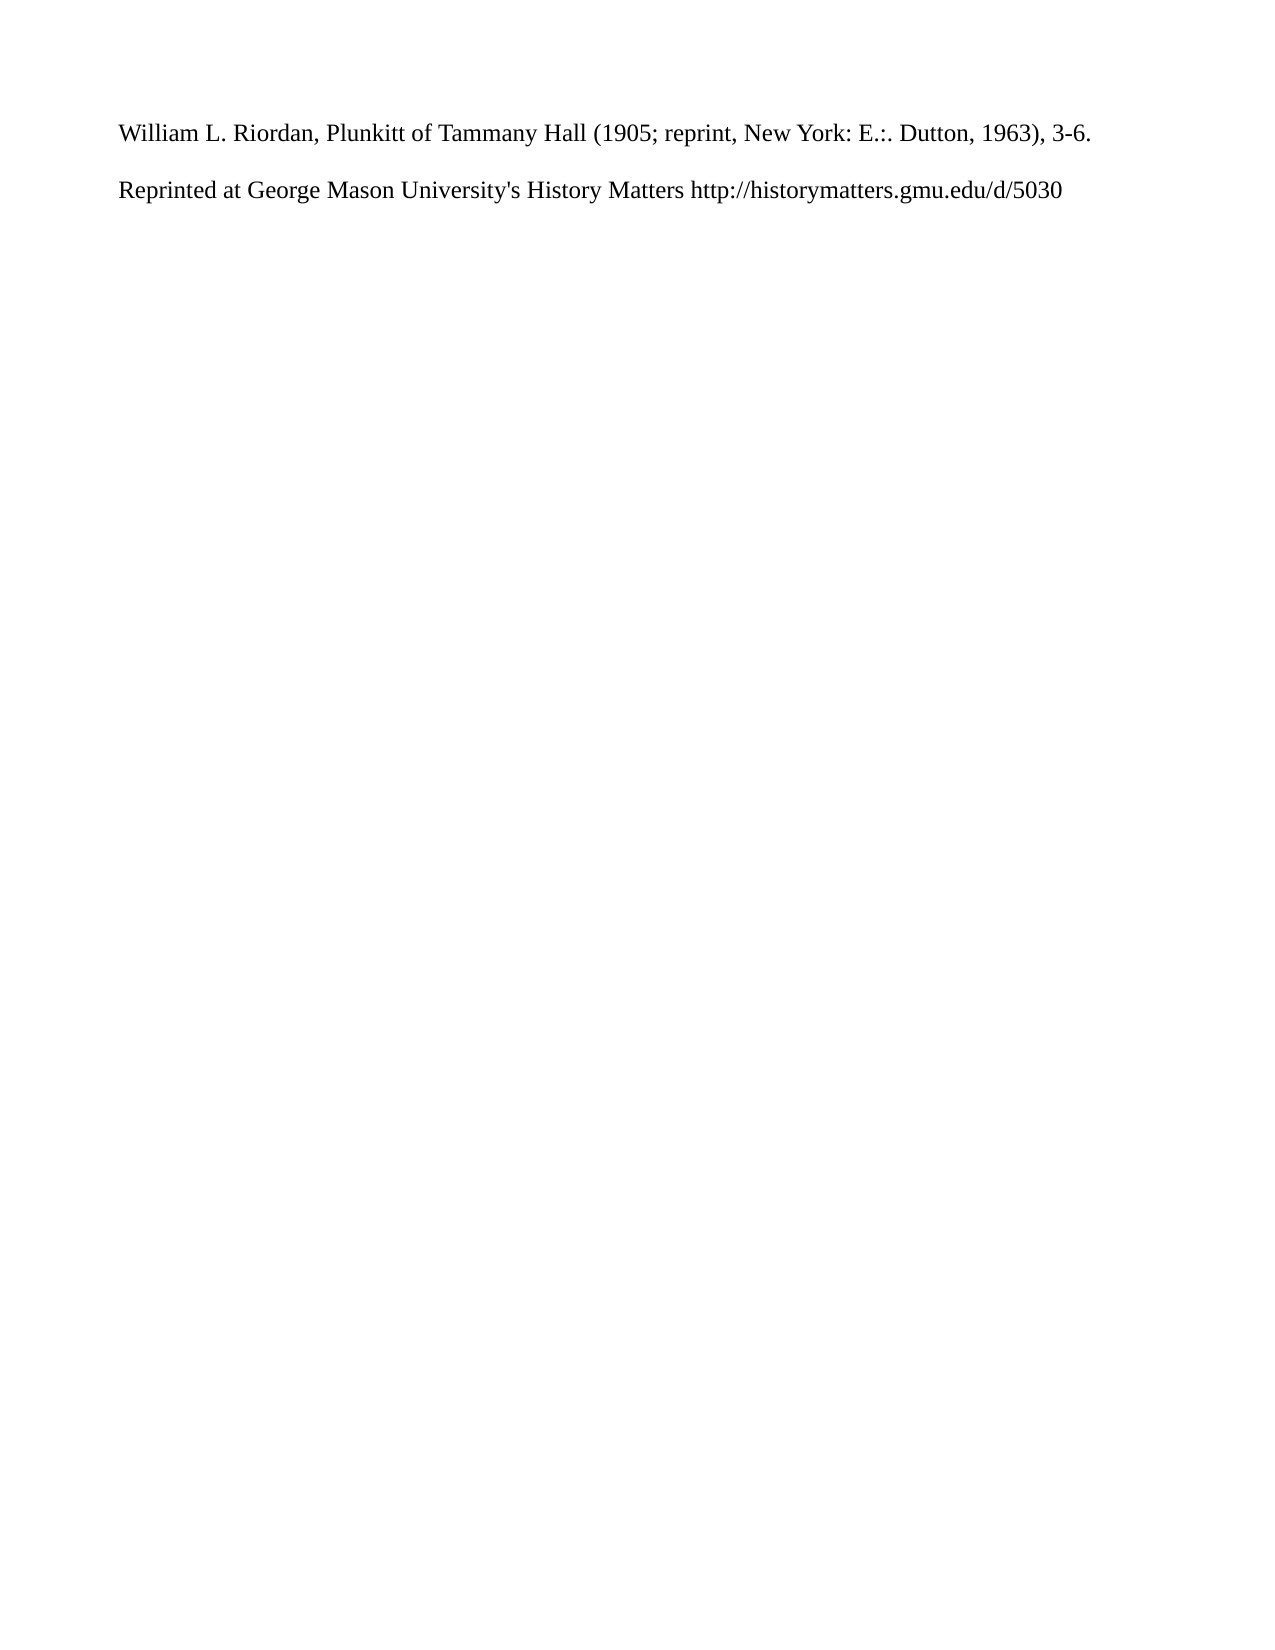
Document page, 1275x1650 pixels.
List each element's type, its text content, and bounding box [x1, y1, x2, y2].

text William L. Riordan, Plunkitt of Tammany Hall (1905; reprint, New York: E.:. Dutton, 1963), 3-6. Reprinted at George Mason University's History Matters http://historymatters.gmu.edu/d/5030 [118, 118, 1157, 204]
